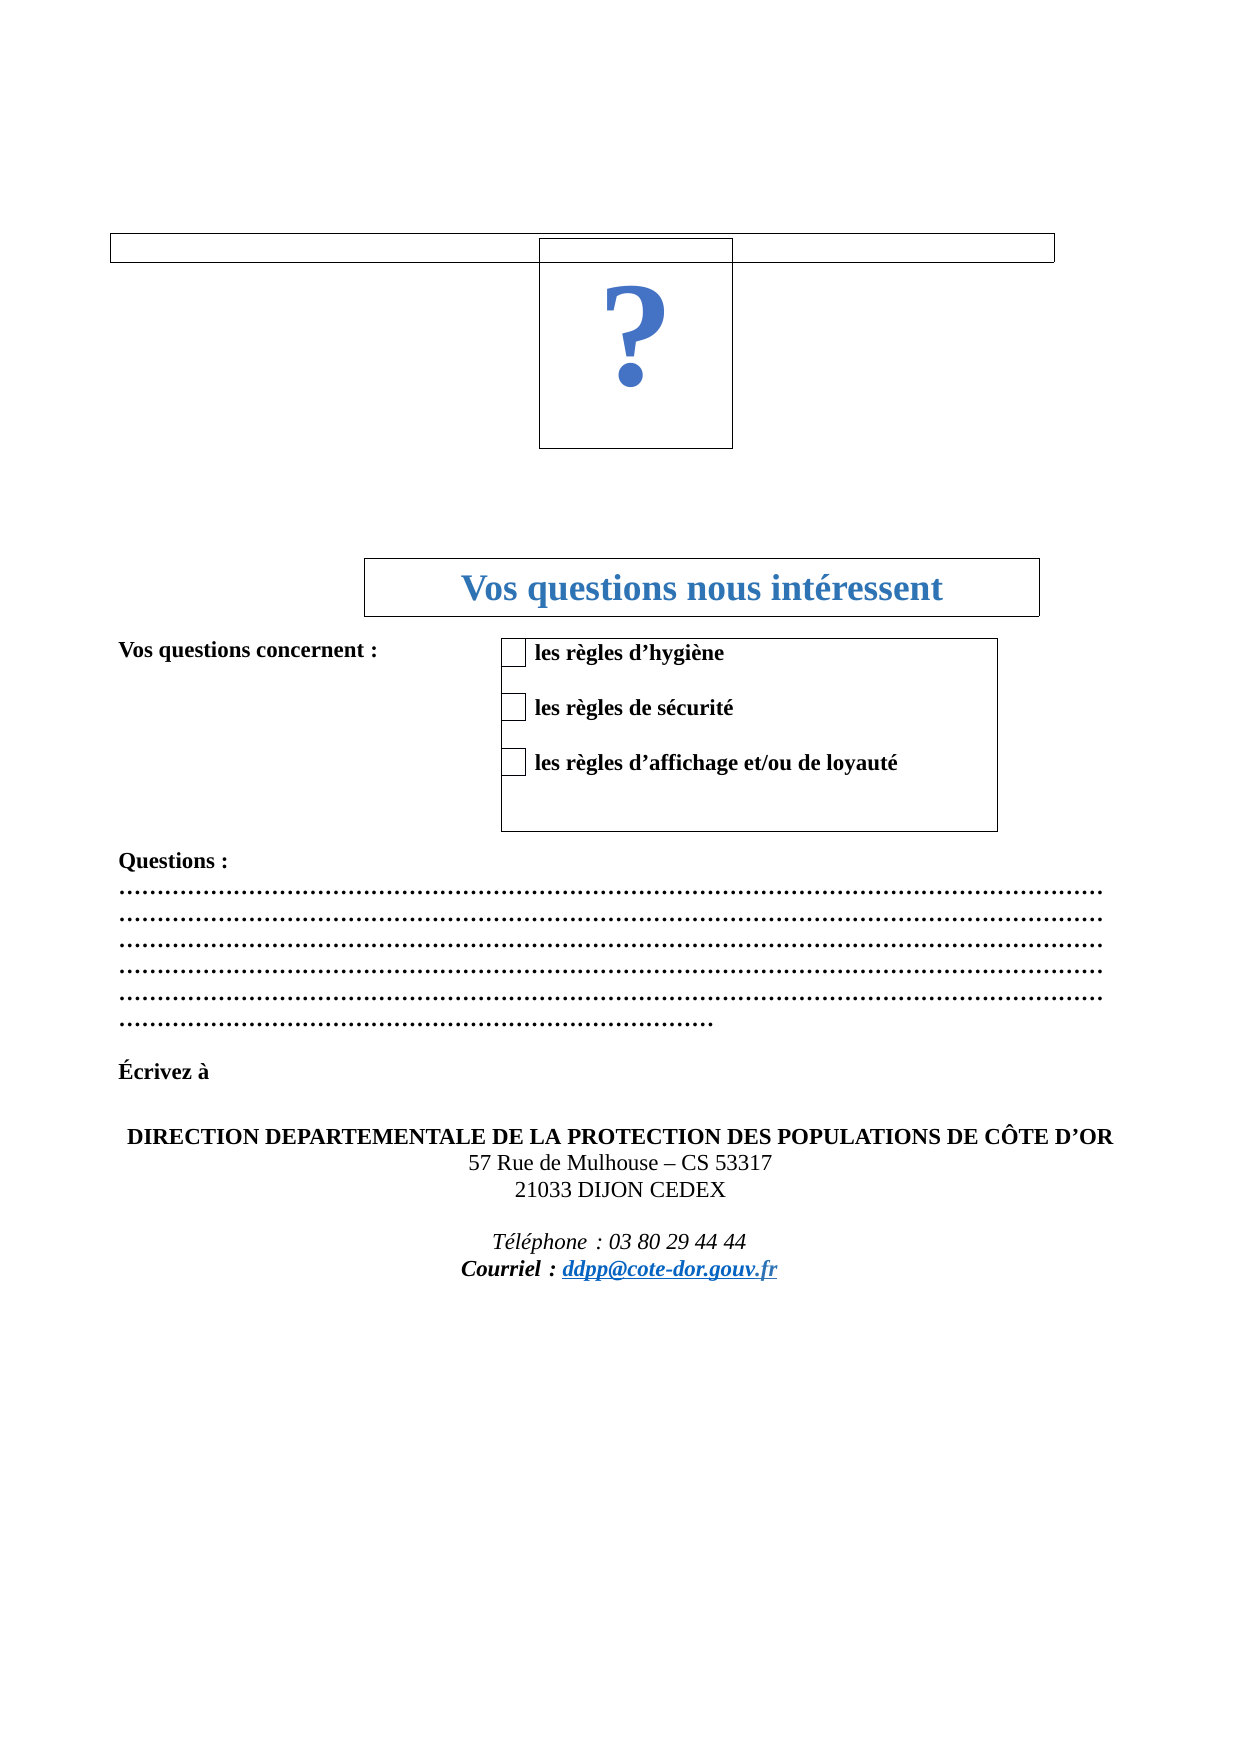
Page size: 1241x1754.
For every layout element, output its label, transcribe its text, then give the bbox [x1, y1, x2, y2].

text 21033 DIJON CEDEX [118, 1176, 1122, 1202]
text Téléphone : 03 80 29 44 44 [118, 1228, 1122, 1255]
text DIRECTION DEPARTEMENTALE DE LA PROTECTION DES POPULATIONS DE CÔTE D’OR [118, 1123, 1122, 1149]
text [733, 320, 1122, 346]
table_cell [525, 775, 997, 803]
table_cell [502, 749, 525, 775]
table_cell [525, 720, 997, 748]
text Vos questions nous intéressent [379, 565, 1024, 608]
table_cell [502, 721, 525, 748]
text Questions : ………………………………………………………………………………………………………………………………………………………………………………………………………………………………………………………………………………………………………………………………………………………………………………………………………………………………………………………………………………………………………………………………………………………………………………………………………………………………………………………………… [118, 847, 1122, 1031]
text  [118, 320, 539, 346]
table_header les règles d’hygiène [526, 639, 997, 666]
table_cell les règles de sécurité [526, 693, 997, 720]
table_cell [502, 667, 525, 693]
text Courriel : ddpp@cote-dor.gouv.fr [118, 1255, 1122, 1281]
table_cell [502, 694, 525, 720]
text 57 Rue de Mulhouse – CS 53317 [118, 1149, 1122, 1176]
table_header [502, 639, 525, 666]
text Vos questions concernent : [118, 636, 1122, 662]
text [540, 320, 553, 346]
text [717, 320, 732, 346]
text [553, 245, 717, 262]
text ? [553, 263, 717, 418]
table_cell [525, 666, 997, 693]
text Écrivez à [118, 1058, 1122, 1084]
table_cell [502, 776, 525, 803]
table_cell les règles d’affichage et/ou de loyauté [526, 748, 997, 775]
